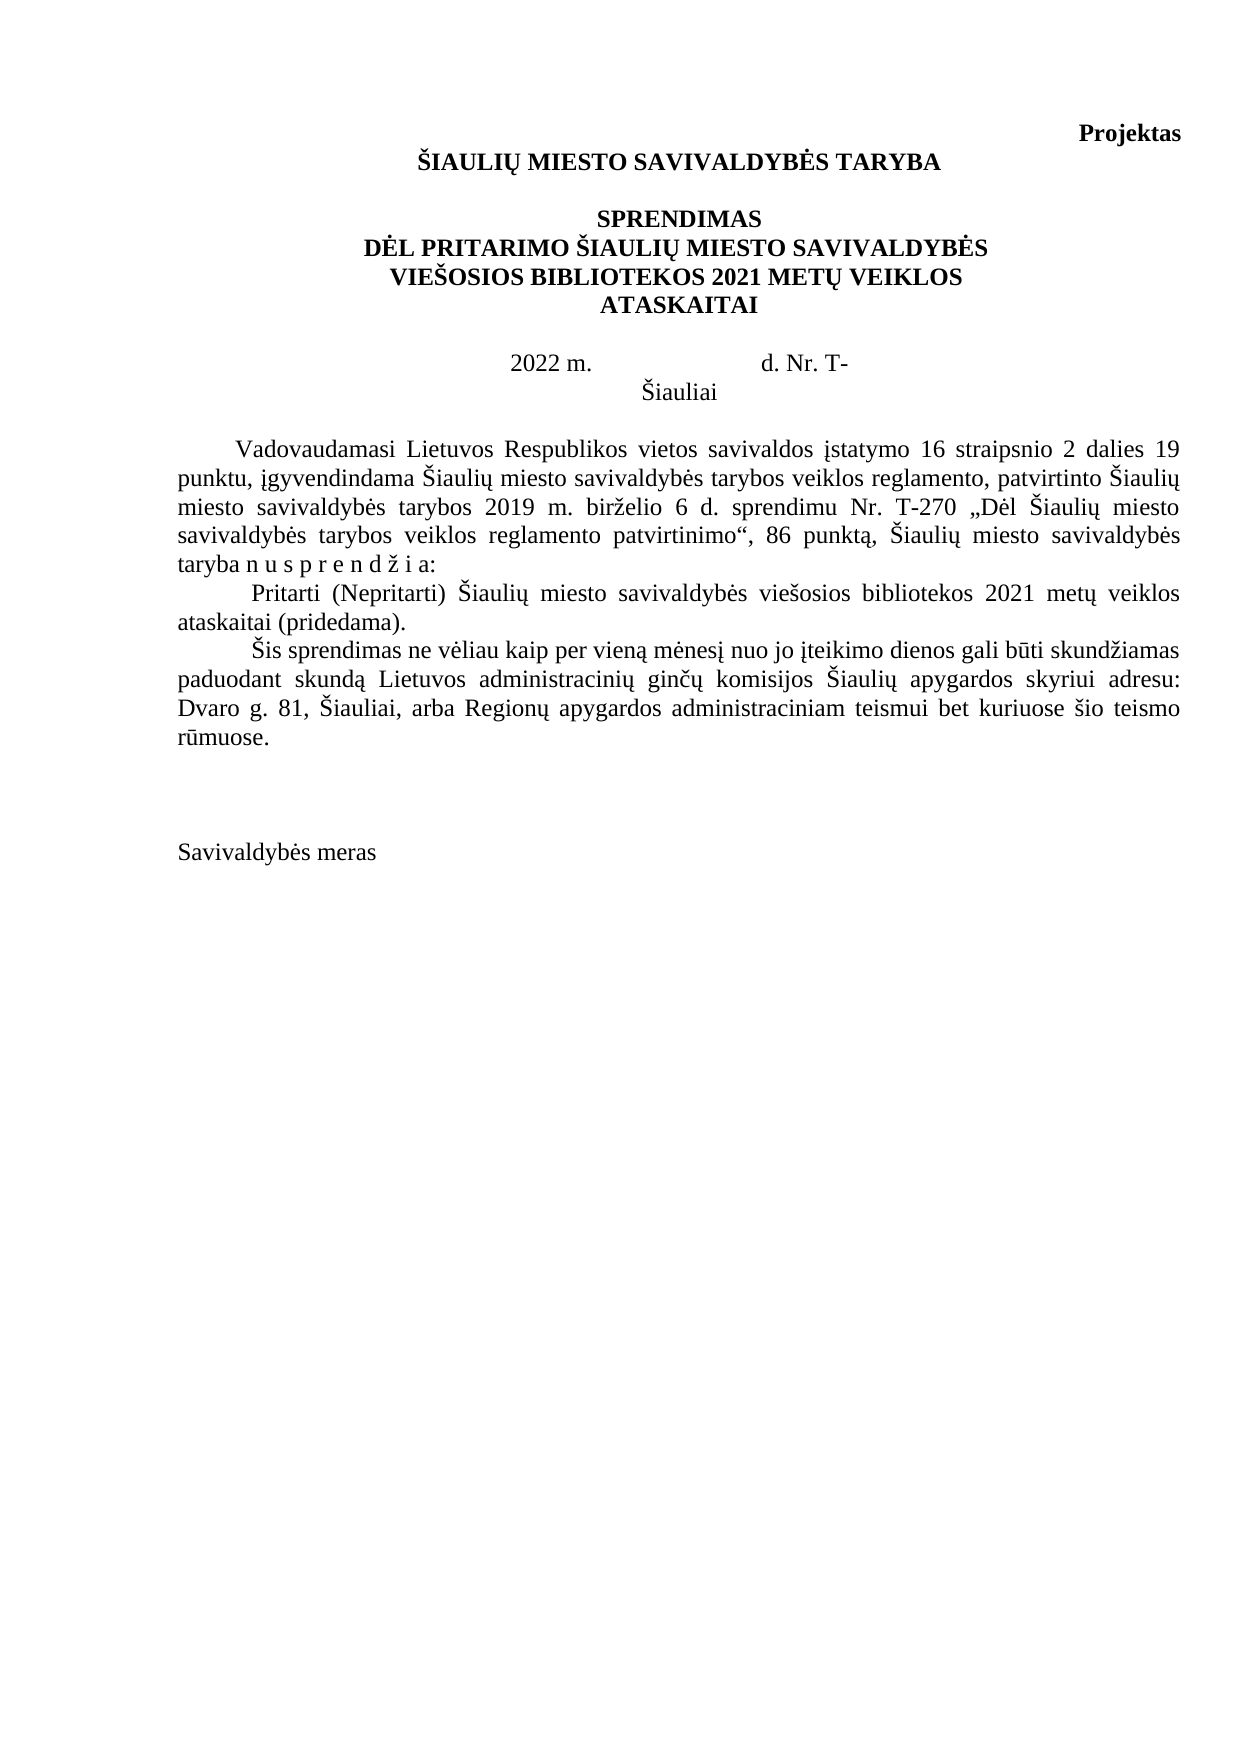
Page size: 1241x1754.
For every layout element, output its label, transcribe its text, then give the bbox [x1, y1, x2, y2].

text Šis sprendimas ne vėliau kaip per vieną mėnesį nuo jo įteikimo dienos gali būti skundžiamas paduodant skundą Lietuvos administracinių ginčų komisijos Šiaulių apygardos skyriui adresu: Dvaro g. 81, Šiauliai, arba Regionų apygardos administraciniam teismui bet kuriuose šio teismo rūmuose. [177, 636, 1181, 751]
subtitle Šiauliai [177, 377, 1181, 406]
text VIEŠOSIOS BIBLIOTEKOS 2021 METų VEIKLOS [177, 262, 1181, 291]
text 2022 m. d. Nr. T- [177, 348, 1181, 377]
text Pritarti (Nepritarti) Šiaulių miesto savivaldybės viešosios bibliotekos 2021 metų veiklos ataskaitai (pridedama). [177, 578, 1181, 636]
text dĖL PRITARIMO šIAULIŲ MIESTO SAVIVALDYBĖS [177, 233, 1181, 262]
text SPRENDIMAS [177, 204, 1181, 233]
text Savivaldybės meras [177, 837, 1181, 866]
text Vadovaudamasi Lietuvos Respublikos vietos savivaldos įstatymo 16 straipsnio 2 dalies 19 punktu, įgyvendindama Šiaulių miesto savivaldybės tarybos veiklos reglamento, patvirtinto Šiaulių miesto savivaldybės tarybos 2019 m. birželio 6 d. sprendimu Nr. T-270 „Dėl Šiaulių miesto savivaldybės tarybos veiklos reglamento patvirtinimo“, 86 punktą, Šiaulių miesto savivaldybės taryba n u s p r e n d ž i a: [177, 434, 1181, 578]
text ŠIAULIŲ MIESTO SAVIVALDYBĖS TARYBA [177, 147, 1181, 176]
text ATASKAITai [177, 291, 1181, 319]
